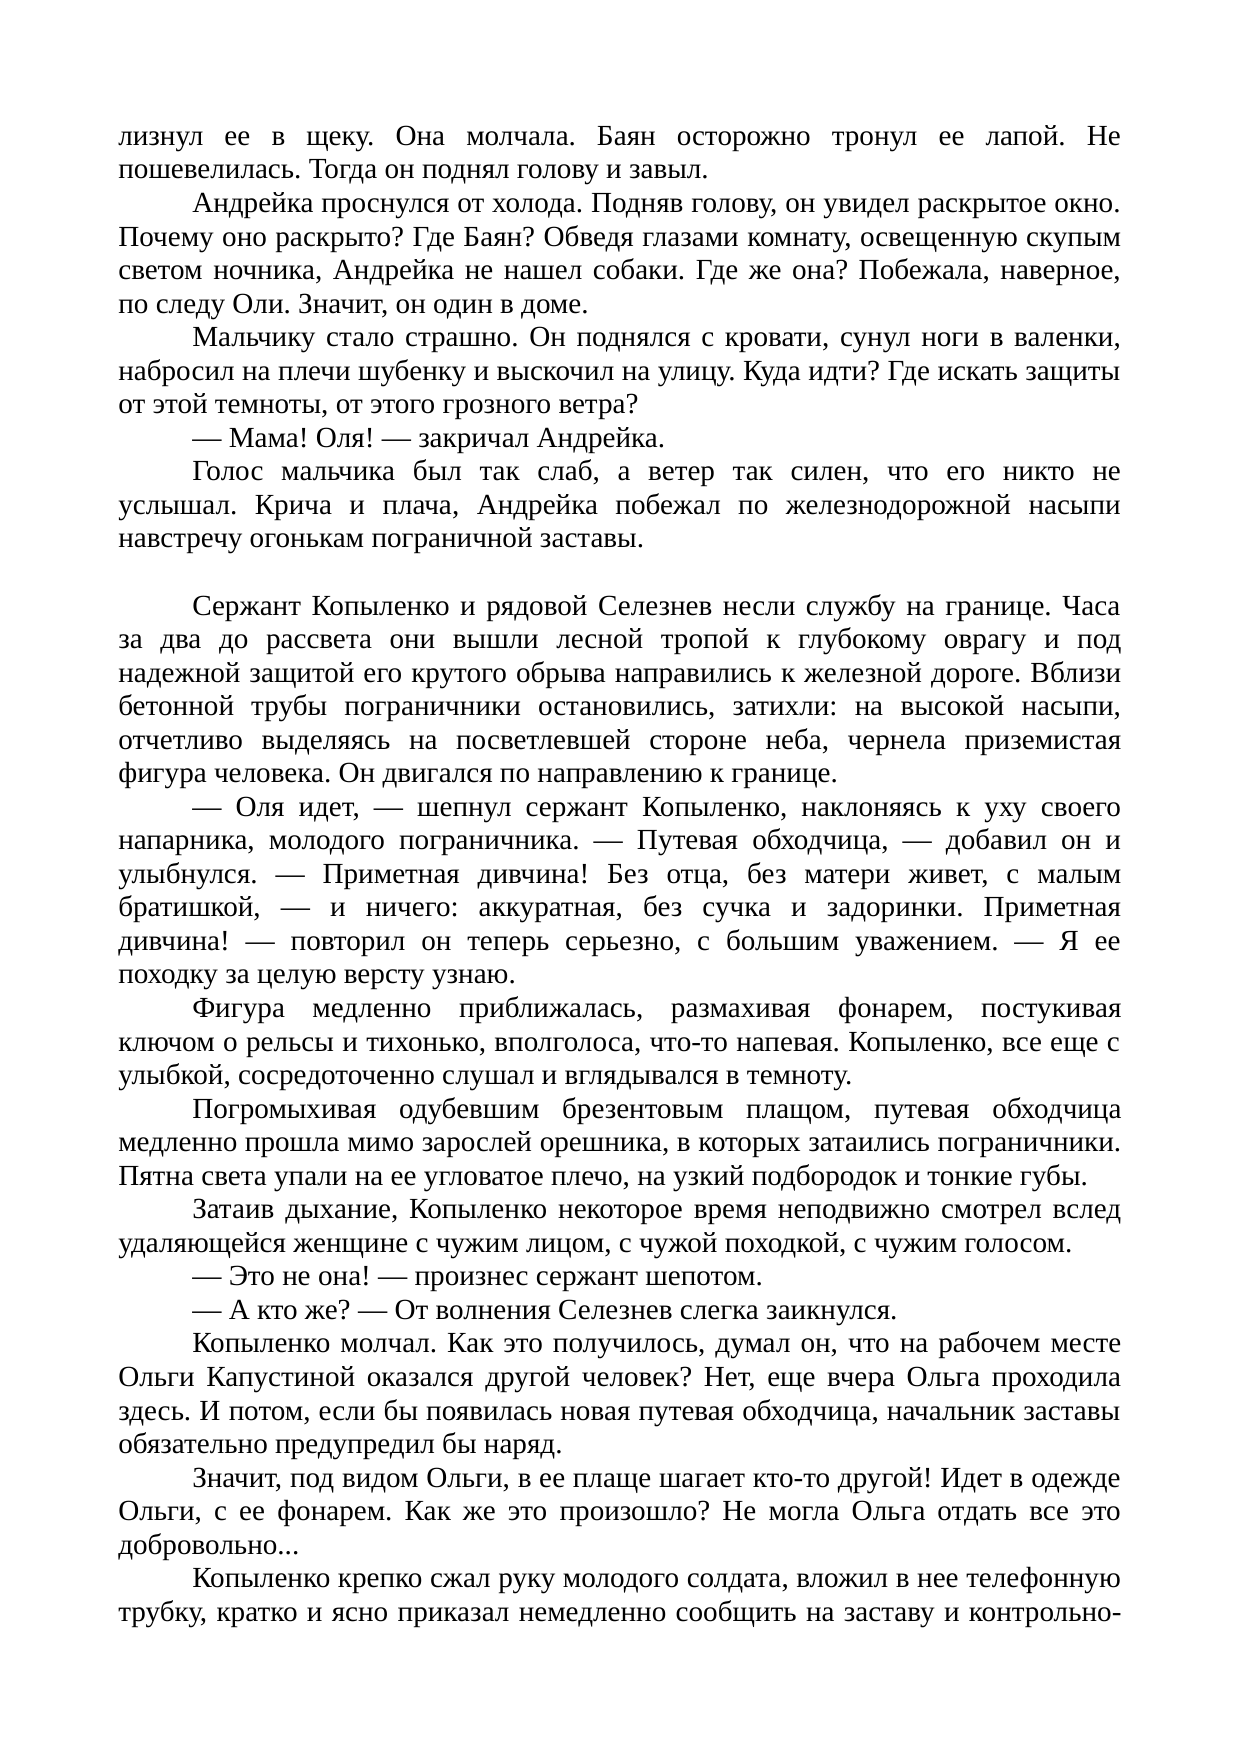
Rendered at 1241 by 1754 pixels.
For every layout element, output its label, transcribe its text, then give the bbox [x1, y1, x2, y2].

text лизнул ее в щеку. Она молчала. Баян осторожно тронул ее лапой. Не пошевелилась. Тогда он поднял голову и завыл. [118, 118, 1122, 185]
text Затаив дыхание, Копыленко некоторое время неподвижно смотрел вслед удаляющейся женщине с чужим лицом, с чужой походкой, с чужим голосом. [118, 1191, 1122, 1258]
text Мальчику стало страшно. Он поднялся с кровати, сунул ноги в валенки, набросил на плечи шубенку и выскочил на улицу. Куда идти? Где искать защиты от этой темноты, от этого грозного ветра? [118, 319, 1122, 420]
text — Мама! Оля! — закричал Андрейка. [118, 420, 1122, 453]
text Погромыхивая одубевшим брезентовым плащом, путевая обходчица медленно прошла мимо зарослей орешника, в которых затаились пограничники. Пятна света упали на ее угловатое плечо, на узкий подбородок и тонкие губы. [118, 1091, 1122, 1191]
text Копыленко молчал. Как это получилось, думал он, что на рабочем месте Ольги Капустиной оказался другой человек? Нет, еще вчера Ольга проходила здесь. И потом, если бы появилась новая путевая обходчица, начальник заставы обязательно предупредил бы наряд. [118, 1326, 1122, 1460]
text Фигура медленно приближалась, размахивая фонарем, постукивая ключом о рельсы и тихонько, вполголоса, что-то напевая. Копыленко, все еще с улыбкой, сосредоточенно слушал и вглядывался в темноту. [118, 990, 1122, 1091]
text Значит, под видом Ольги, в ее плаще шагает кто-то другой! Идет в одежде Ольги, с ее фонарем. Как же это произошло? Не могла Ольга отдать все это добровольно... [118, 1460, 1122, 1560]
text Сержант Копыленко и рядовой Селезнев несли службу на границе. Часа за два до рассвета они вышли лесной тропой к глубокому оврагу и под надежной защитой его крутого обрыва направились к железной дороге. Вблизи бетонной трубы пограничники остановились, затихли: на высокой насыпи, отчетливо выделяясь на посветлевшей стороне неба, чернела приземистая фигура человека. Он двигался по направлению к границе. [118, 588, 1122, 789]
text Голос мальчика был так слаб, а ветер так силен, что его никто не услышал. Крича и плача, Андрейка побежал по железнодорожной насыпи навстречу огонькам пограничной заставы. [118, 453, 1122, 554]
text — Это не она! — произнес сержант шепотом. [118, 1258, 1122, 1292]
text Копыленко крепко сжал руку молодого солдата, вложил в нее телефонную трубку, кратко и ясно приказал немедленно сообщить на заставу и контрольно- [118, 1560, 1122, 1627]
text — Оля идет, — шепнул сержант Копыленко, наклоняясь к уху своего напарника, молодого пограничника. — Путевая обходчица, — добавил он и улыбнулся. — Приметная дивчина! Без отца, без матери живет, с малым братишкой, — и ничего: аккуратная, без сучка и задоринки. Приметная дивчина! — повторил он теперь серьезно, с большим уважением. — Я ее походку за целую версту узнаю. [118, 789, 1122, 990]
text — А кто же? — От волнения Селезнев слегка заикнулся. [118, 1292, 1122, 1326]
text Андрейка проснулся от холода. Подняв голову, он увидел раскрытое окно. Почему оно раскрыто? Где Баян? Обведя глазами комнату, освещенную скупым светом ночника, Андрейка не нашел собаки. Где же она? Побежала, наверное, по следу Оли. Значит, он один в доме. [118, 185, 1122, 319]
